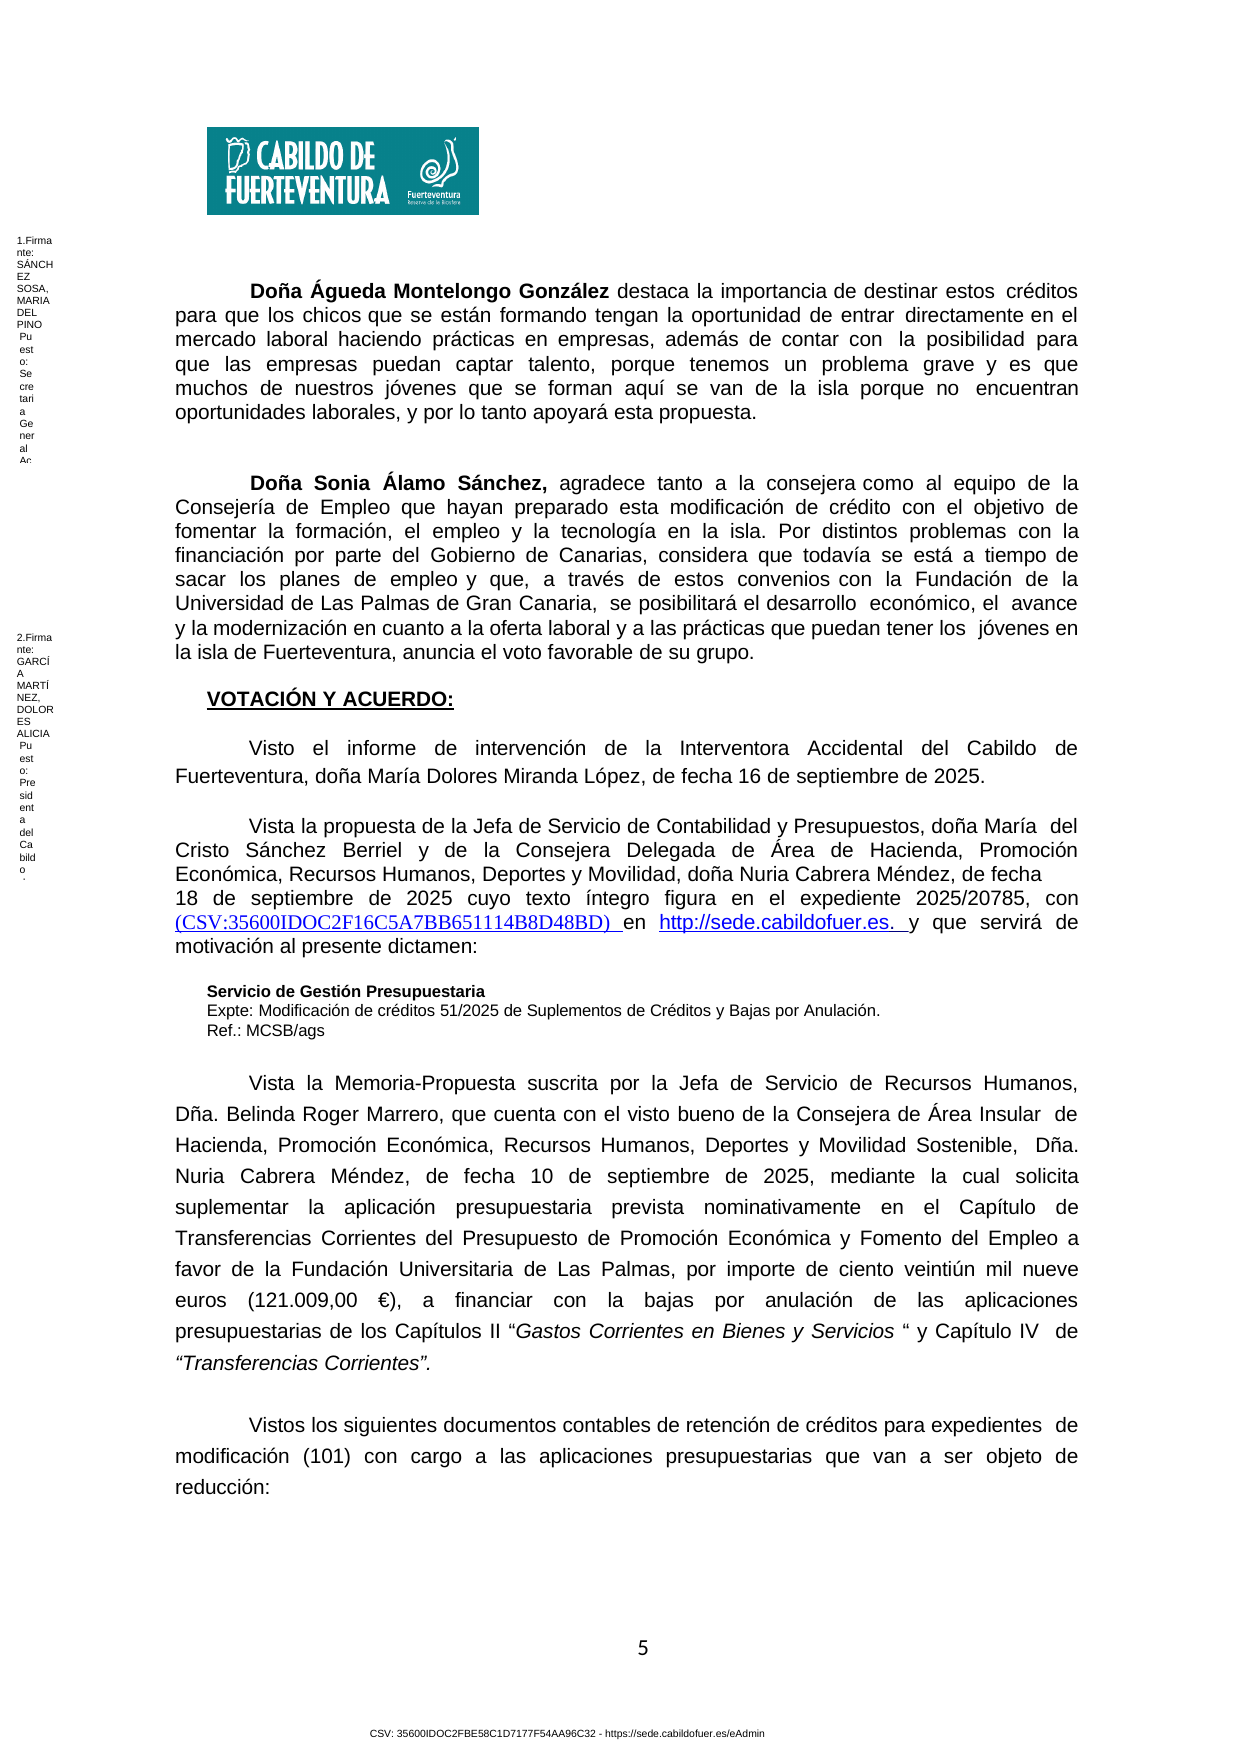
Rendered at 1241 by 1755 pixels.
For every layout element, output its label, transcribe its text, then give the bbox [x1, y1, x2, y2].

subtitle 5 [211, 1633, 1074, 1662]
text Doña Águeda Montelongo González destaca la importancia de destinar estos créditos para que los chicos que se están formando tengan la oportunidad de entrar directamente en el mercado laboral haciendo prácticas en empresas, además de contar con la posibilidad para que las empresas puedan captar talento, porque tenemos un problema grave y es que muchos de nuestros jóvenes que se forman aquí se van de la isla porque no encuentran oportunidades laborales, y por lo tanto apoyará esta propuesta. [175, 279, 1079, 424]
text Visto el informe de intervención de la Interventora Accidental del Cabildo de Fuerteventura, doña María Dolores Miranda López, de fecha 16 de septiembre de 2025. [175, 735, 1079, 788]
text Puesto: Secretaria General Acctal. del Pleno Fecha Firma: 03/10/2025 09:38:26 [19, 331, 37, 463]
text 2.Firmante: GARCÍA MARTÍNEZ, DOLORES ALICIA [17, 631, 54, 739]
text Vista la propuesta de la Jefa de Servicio de Contabilidad y Presupuestos, doña María del Cristo Sánchez Berriel y de la Consejera Delegada de Área de Hacienda, Promoción Económica, Recursos Humanos, Deportes y Movilidad, doña Nuria Cabrera Méndez, de fecha [175, 813, 1079, 886]
text Puesto: Presidenta del Cabildo de Fuerteventura Fecha Firma: 03/10/2025 11:30:55 [19, 740, 36, 879]
text Servicio de Gestión Presupuestaria [207, 982, 1241, 1001]
subtitle VOTACIÓN Y ACUERDO: [207, 687, 1241, 711]
text Doña Sonia Álamo Sánchez, agradece tanto a la consejera como al equipo de la Consejería de Empleo que hayan preparado esta modificación de crédito con el objetivo de fomentar la formación, el empleo y la tecnología en la isla. Por distintos problemas con la financiación por parte del Gobierno de Canarias, considera que todavía se está a tiempo de sacar los planes de empleo y que, a través de estos convenios con la Fundación de la Universidad de Las Palmas de Gran Canaria, se posibilitará el desarrollo económico, el avance y la modernización en cuanto a la oferta laboral y a las prácticas que puedan tener los jóvenes en la isla de Fuerteventura, anuncia el voto favorable de su grupo. [175, 470, 1079, 663]
text Vistos los siguientes documentos contables de retención de créditos para expedientes de modificación (101) con cargo a las aplicaciones presupuestarias que van a ser objeto de reducción: [175, 1413, 1079, 1499]
text 18 de septiembre de 2025 cuyo texto íntegro figura en el expediente 2025/20785, con (CSV:35600IDOC2F16C5A7BB651114B8D48BD) en http://sede.cabildofuer.es. y que servirá de motivación al presente dictamen: [175, 886, 1079, 958]
text Vista la Memoria-Propuesta suscrita por la Jefa de Servicio de Recursos Humanos, Dña. Belinda Roger Marrero, que cuenta con el visto bueno de la Consejera de Área Insular de Hacienda, Promoción Económica, Recursos Humanos, Deportes y Movilidad Sostenible, Dña. Nuria Cabrera Méndez, de fecha 10 de septiembre de 2025, mediante la cual solicita suplementar la aplicación presupuestaria prevista nominativamente en el Capítulo de Transferencias Corrientes del Presupuesto de Promoción Económica y Fomento del Empleo a favor de la Fundación Universitaria de Las Palmas, por importe de ciento veintiún mil nueve euros (121.009,00 €), a financiar con la bajas por anulación de las aplicaciones presupuestarias de los Capítulos II “Gastos Corrientes en Bienes y Servicios “ y Capítulo IV de “Transferencias Corrientes”. [175, 1071, 1079, 1374]
text Expte: Modificación de créditos 51/2025 de Suplementos de Créditos y Bajas por Anulación. Ref.: MCSB/ags [207, 1001, 911, 1039]
text 1.Firmante: SÁNCHEZ SOSA,MARIA DEL PINO [17, 234, 54, 330]
